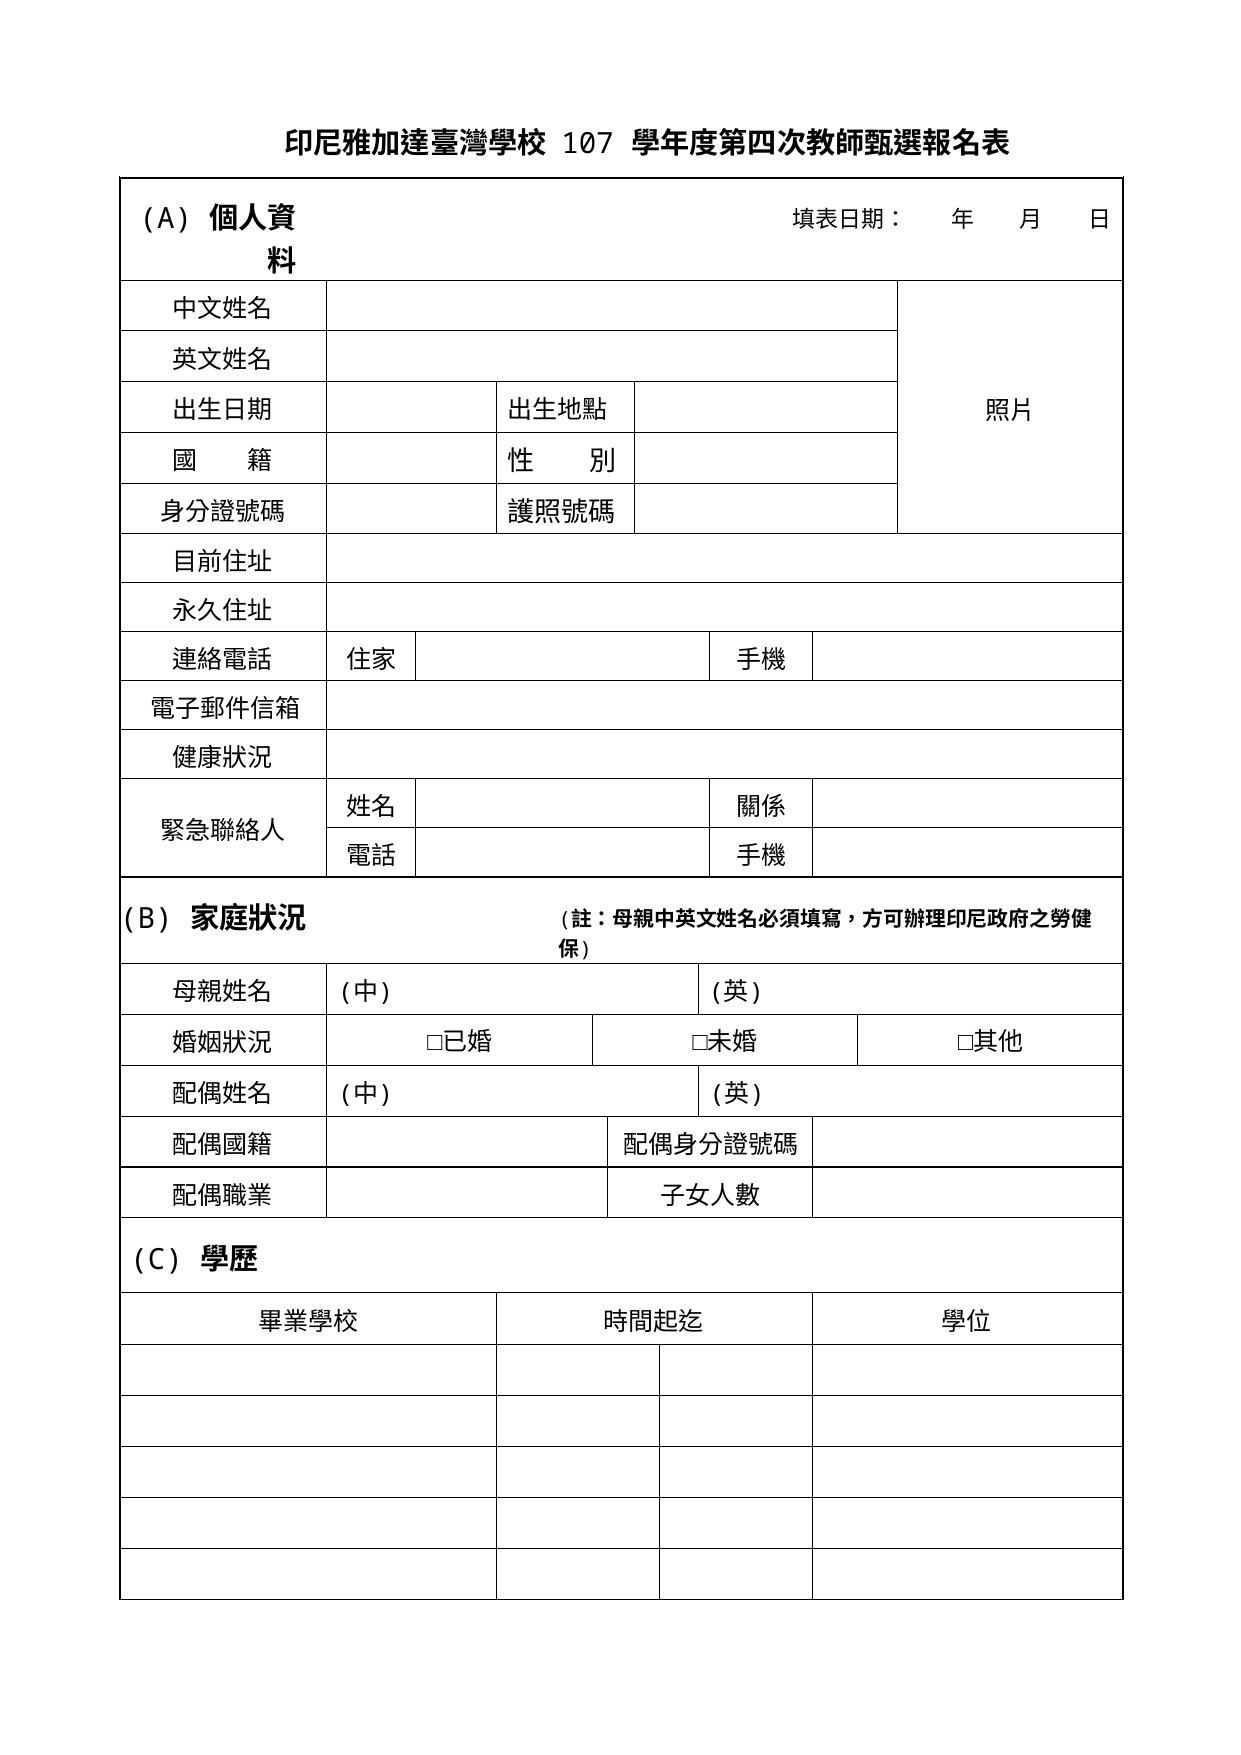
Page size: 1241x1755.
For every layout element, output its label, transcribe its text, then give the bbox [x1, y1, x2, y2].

table_cell □已婚 [327, 1015, 592, 1064]
table_cell 連絡電話 [121, 632, 326, 680]
table_cell [635, 382, 897, 432]
table_cell [813, 779, 1122, 827]
table_cell [327, 1117, 607, 1166]
table_cell 目前住址 [121, 534, 326, 582]
table_cell (註：母親中英文姓名必須填寫，方可辦理印尼政府之勞健保) [546, 878, 1122, 963]
table_cell [813, 1447, 1122, 1497]
table_cell [660, 1498, 812, 1548]
table_cell [497, 1447, 659, 1497]
table_cell [327, 331, 897, 381]
table_cell [813, 1168, 1122, 1217]
table_cell [416, 632, 709, 680]
table_cell [327, 382, 496, 432]
table_header [327, 179, 416, 280]
table_header (A) 個人資料 [121, 179, 327, 280]
table_cell [121, 1396, 496, 1446]
table_cell 健康狀況 [121, 730, 326, 778]
table_cell [813, 1396, 1122, 1446]
table_cell [327, 484, 496, 533]
table_cell [813, 632, 1122, 680]
table_cell □未婚 [593, 1015, 857, 1064]
table_cell 母親姓名 [121, 964, 326, 1014]
table_cell [497, 1345, 659, 1395]
table_cell 身分證號碼 [121, 484, 326, 533]
table_cell 手機 [710, 828, 812, 876]
table_cell [327, 583, 1122, 631]
table_cell 配偶國籍 [121, 1117, 326, 1166]
table_cell [327, 433, 496, 482]
table_cell 婚姻狀況 [121, 1015, 326, 1064]
table_cell [327, 1168, 607, 1217]
table_cell [121, 1345, 496, 1395]
table_cell [121, 1549, 496, 1599]
table_header [416, 179, 546, 280]
table_cell (英) [699, 964, 1122, 1014]
table_cell [660, 1396, 812, 1446]
subtitle 印尼雅加達臺灣學校 107 學年度第四次教師甄選報名表 [153, 119, 1141, 162]
table_cell 出生地點 [497, 382, 634, 432]
table_cell [416, 828, 709, 876]
table_cell [327, 281, 897, 330]
table_cell [497, 1549, 659, 1599]
table_cell [813, 1345, 1122, 1395]
table_cell 畢業學校 [121, 1293, 496, 1343]
table_cell (中) [327, 1066, 698, 1116]
table_cell (C) 學歷 [121, 1218, 1122, 1292]
table_cell [416, 779, 709, 827]
table_cell [660, 1549, 812, 1599]
table_cell [497, 1498, 659, 1548]
table_cell 電話 [327, 828, 415, 876]
table_cell 別 [546, 433, 634, 482]
table_cell 中文姓名 [121, 281, 326, 330]
table_cell [327, 681, 1122, 729]
table_cell [813, 1498, 1122, 1548]
table_cell 電子郵件信箱 [121, 681, 326, 729]
table_cell [121, 1498, 496, 1548]
table_cell 緊急聯絡人 [121, 779, 326, 876]
table_cell 國 籍 [121, 433, 326, 482]
table_cell 性 [497, 433, 546, 482]
table_cell [635, 433, 897, 482]
table_cell 住家 [327, 632, 415, 680]
table_cell 配偶身分證號碼 [608, 1117, 812, 1166]
table_cell [660, 1345, 812, 1395]
table_cell (中) [327, 964, 698, 1014]
table_cell [416, 878, 546, 963]
table_cell 英文姓名 [121, 331, 326, 381]
table_cell 關係 [710, 779, 812, 827]
table_header 填表日期： 年 月 日 [546, 179, 1122, 280]
table_cell 姓名 [327, 779, 415, 827]
table_cell 永久住址 [121, 583, 326, 631]
table_cell [327, 878, 416, 963]
table_cell [813, 1117, 1122, 1166]
table_cell [497, 1396, 659, 1446]
table_cell 照片 [898, 281, 1122, 533]
table_cell (英) [699, 1066, 1122, 1116]
table_cell 學位 [813, 1293, 1122, 1343]
table_cell [635, 484, 897, 533]
table_cell [813, 828, 1122, 876]
table_cell □其他 [858, 1015, 1122, 1064]
table_cell [660, 1447, 812, 1497]
table_cell 護照號碼 [497, 484, 634, 533]
table_cell 出生日期 [121, 382, 326, 432]
table_cell (B) 家庭狀況 [121, 878, 327, 963]
table_cell 時間起迄 [497, 1293, 812, 1343]
table_cell [121, 1447, 496, 1497]
table_cell 手機 [710, 632, 812, 680]
table_cell [327, 730, 1122, 778]
table_cell [813, 1549, 1122, 1599]
table_cell [327, 534, 1122, 582]
table_cell 配偶職業 [121, 1168, 326, 1217]
table_cell 子女人數 [608, 1168, 812, 1217]
table_cell 配偶姓名 [121, 1066, 326, 1116]
